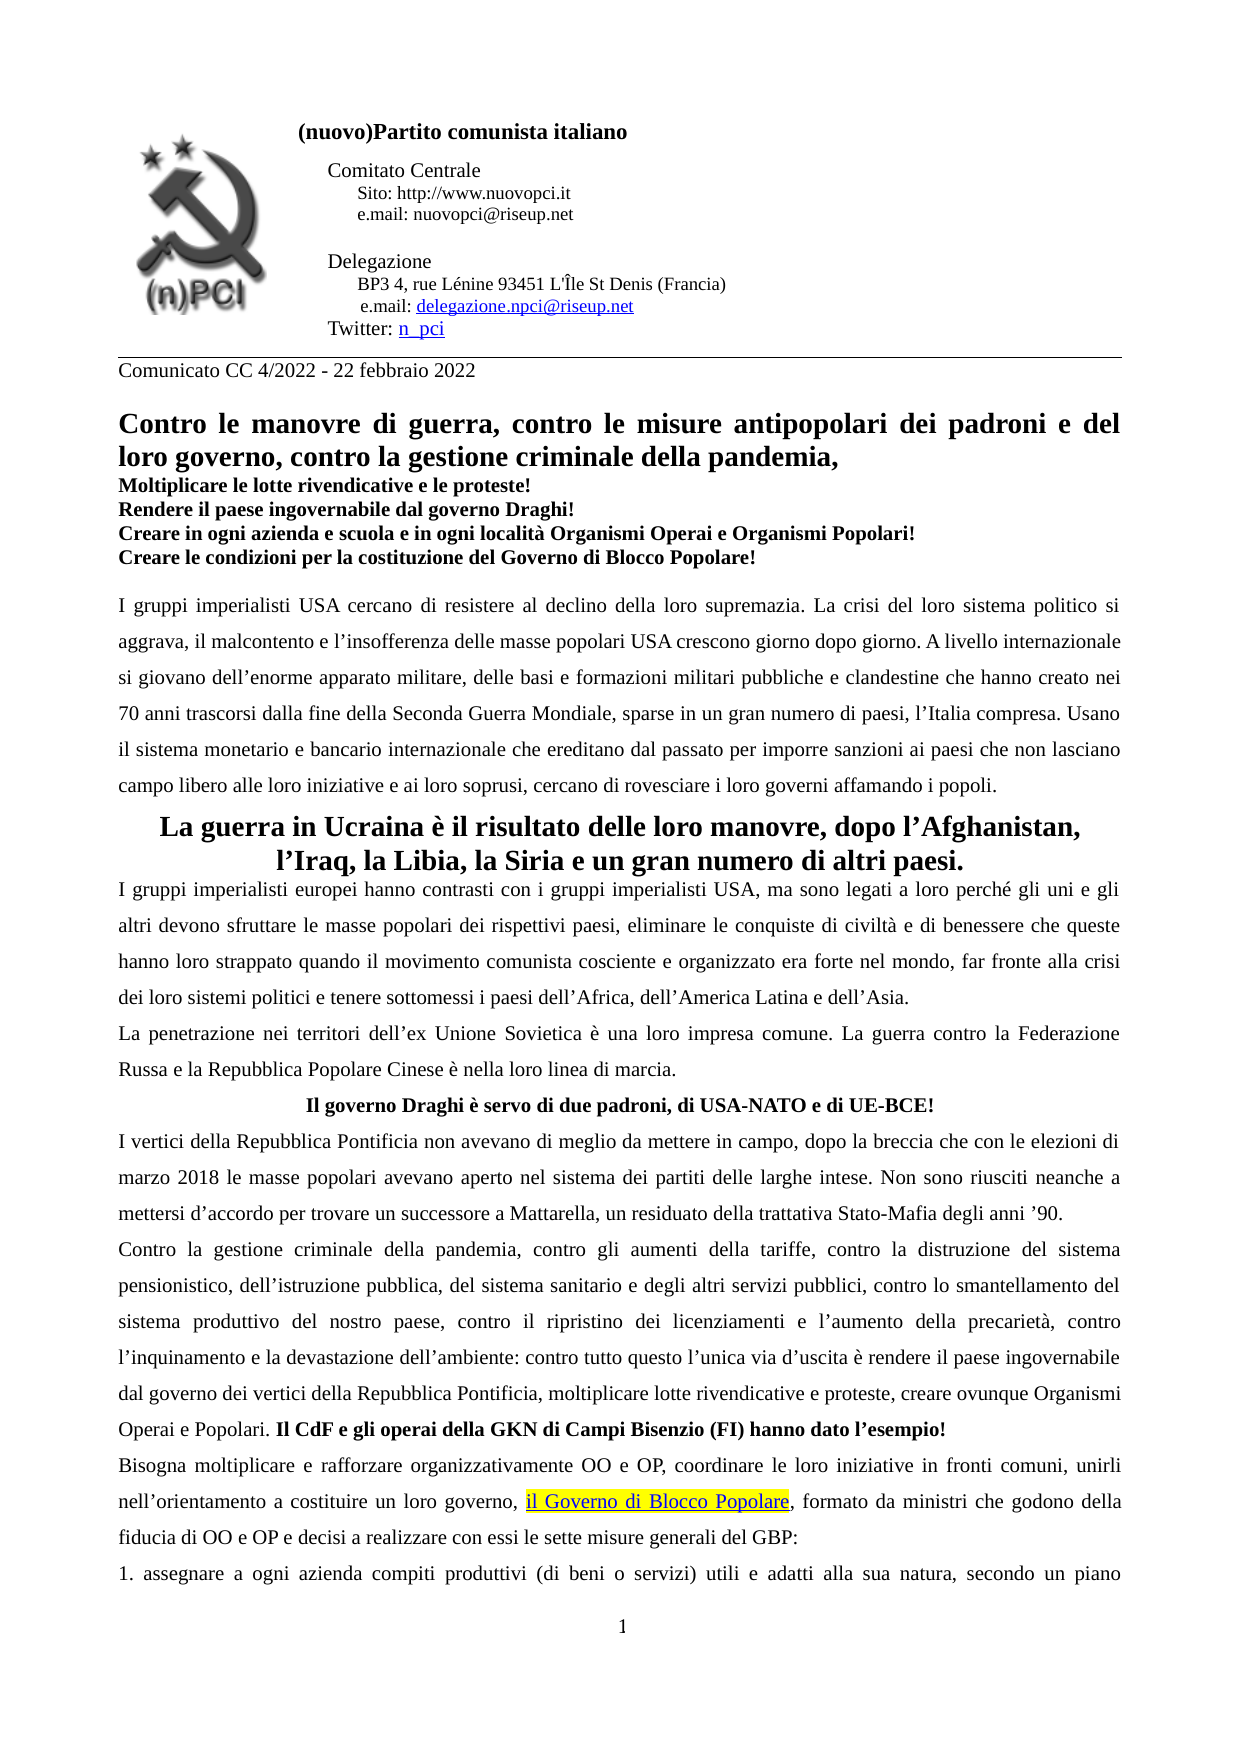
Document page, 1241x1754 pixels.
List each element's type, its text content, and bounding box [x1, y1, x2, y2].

text Comitato Centrale [267, 158, 1122, 182]
text Delegazione [267, 249, 1122, 273]
text Bisogna moltiplicare e rafforzare organizzativamente OO e OP, coordinare le loro iniziative in fronti comuni, unirli nell’orientamento a costituire un loro governo, il Governo di Blocco Popolare, formato da ministri che godono della fiducia di OO e OP e decisi a realizzare con essi le sette misure generali del GBP: [118, 1453, 1122, 1549]
text I vertici della Repubblica Pontificia non avevano di meglio da mettere in campo, dopo la breccia che con le elezioni di marzo 2018 le masse popolari avevano aperto nel sistema dei partiti delle larghe intese. Non sono riusciti neanche a mettersi d’accordo per trovare un successore a Mattarella, un residuato della trattativa Stato-Mafia degli anni ’90. [118, 1129, 1122, 1225]
text I gruppi imperialisti europei hanno contrasti con i gruppi imperialisti USA, ma sono legati a loro perché gli uni e gli altri devono sfruttare le masse popolari dei rispettivi paesi, eliminare le conquiste di civiltà e di benessere che queste hanno loro strappato quando il movimento comunista cosciente e organizzato era forte nel mondo, far fronte alla crisi dei loro sistemi politici e tenere sottomessi i paesi dell’Africa, dell’America Latina e dell’Asia. [118, 876, 1122, 1009]
text Il governo Draghi è servo di due padroni, di USA-NATO e di UE-BCE! [118, 1093, 1122, 1117]
text Twitter: n_pci [148, 316, 1122, 340]
text Contro la gestione criminale della pandemia, contro gli aumenti della tariffe, contro la distruzione del sistema pensionistico, dell’istruzione pubblica, del sistema sanitario e degli altri servizi pubblici, contro lo smantellamento del sistema produttivo del nostro paese, contro il ripristino dei licenziamenti e l’aumento della precarietà, contro l’inquinamento e la devastazione dell’ambiente: contro tutto questo l’unica via d’uscita è rendere il paese ingovernabile dal governo dei vertici della Repubblica Pontificia, moltiplicare lotte rivendicative e proteste, creare ovunque Organismi Operai e Popolari. Il CdF e gli operai della GKN di Campi Bisenzio (FI) hanno dato l’esempio! [118, 1237, 1122, 1441]
text Comunicato CC 4/2022 - 22 febbraio 2022 [118, 358, 1122, 382]
picture [134, 130, 267, 315]
text Creare in ogni azienda e scuola e in ogni località Organismi Operai e Organismi Popolari! [118, 521, 1122, 545]
text La penetrazione nei territori dell’ex Unione Sovietica è una loro impresa comune. La guerra contro la Federazione Russa e la Repubblica Popolare Cinese è nella loro linea di marcia. [118, 1021, 1122, 1081]
text Sito: http://www.nuovopci.it [267, 182, 1122, 203]
text e.mail: nuovopci@riseup.net [267, 203, 1122, 225]
text 1. assegnare a ogni azienda compiti produttivi (di beni o servizi) utili e adatti alla sua natura, secondo un piano [118, 1561, 1122, 1585]
text e.mail: delegazione.npci@riseup.net [360, 294, 1122, 316]
text (nuovo)Partito comunista italiano [118, 118, 1122, 144]
text Creare le condizioni per la costituzione del Governo di Blocco Popolare! [118, 545, 1122, 569]
text Contro le manovre di guerra, contro le misure antipopolari dei padroni e del loro governo, contro la gestione criminale della pandemia, [118, 406, 1122, 473]
text La guerra in Ucraina è il risultato delle loro manovre, dopo l’Afghanistan, l’Iraq, la Libia, la Siria e un gran numero di altri paesi. [118, 809, 1122, 876]
text BP3 4, rue Lénine 93451 L'Île St Denis (Francia) [267, 273, 1122, 294]
text Rendere il paese ingovernabile dal governo Draghi! [118, 497, 1122, 521]
text Moltiplicare le lotte rivendicative e le proteste! [118, 473, 1122, 497]
text I gruppi imperialisti USA cercano di resistere al declino della loro supremazia. La crisi del loro sistema politico si aggrava, il malcontento e l’insofferenza delle masse popolari USA crescono giorno dopo giorno. A livello internazionale si giovano dell’enorme apparato militare, delle basi e formazioni militari pubbliche e clandestine che hanno creato nei 70 anni trascorsi dalla fine della Seconda Guerra Mondiale, sparse in un gran numero di paesi, l’Italia compresa. Usano il sistema monetario e bancario internazionale che ereditano dal passato per imporre sanzioni ai paesi che non lasciano campo libero alle loro iniziative e ai loro soprusi, cercano di rovesciare i loro governi affamando i popoli. [118, 593, 1122, 797]
